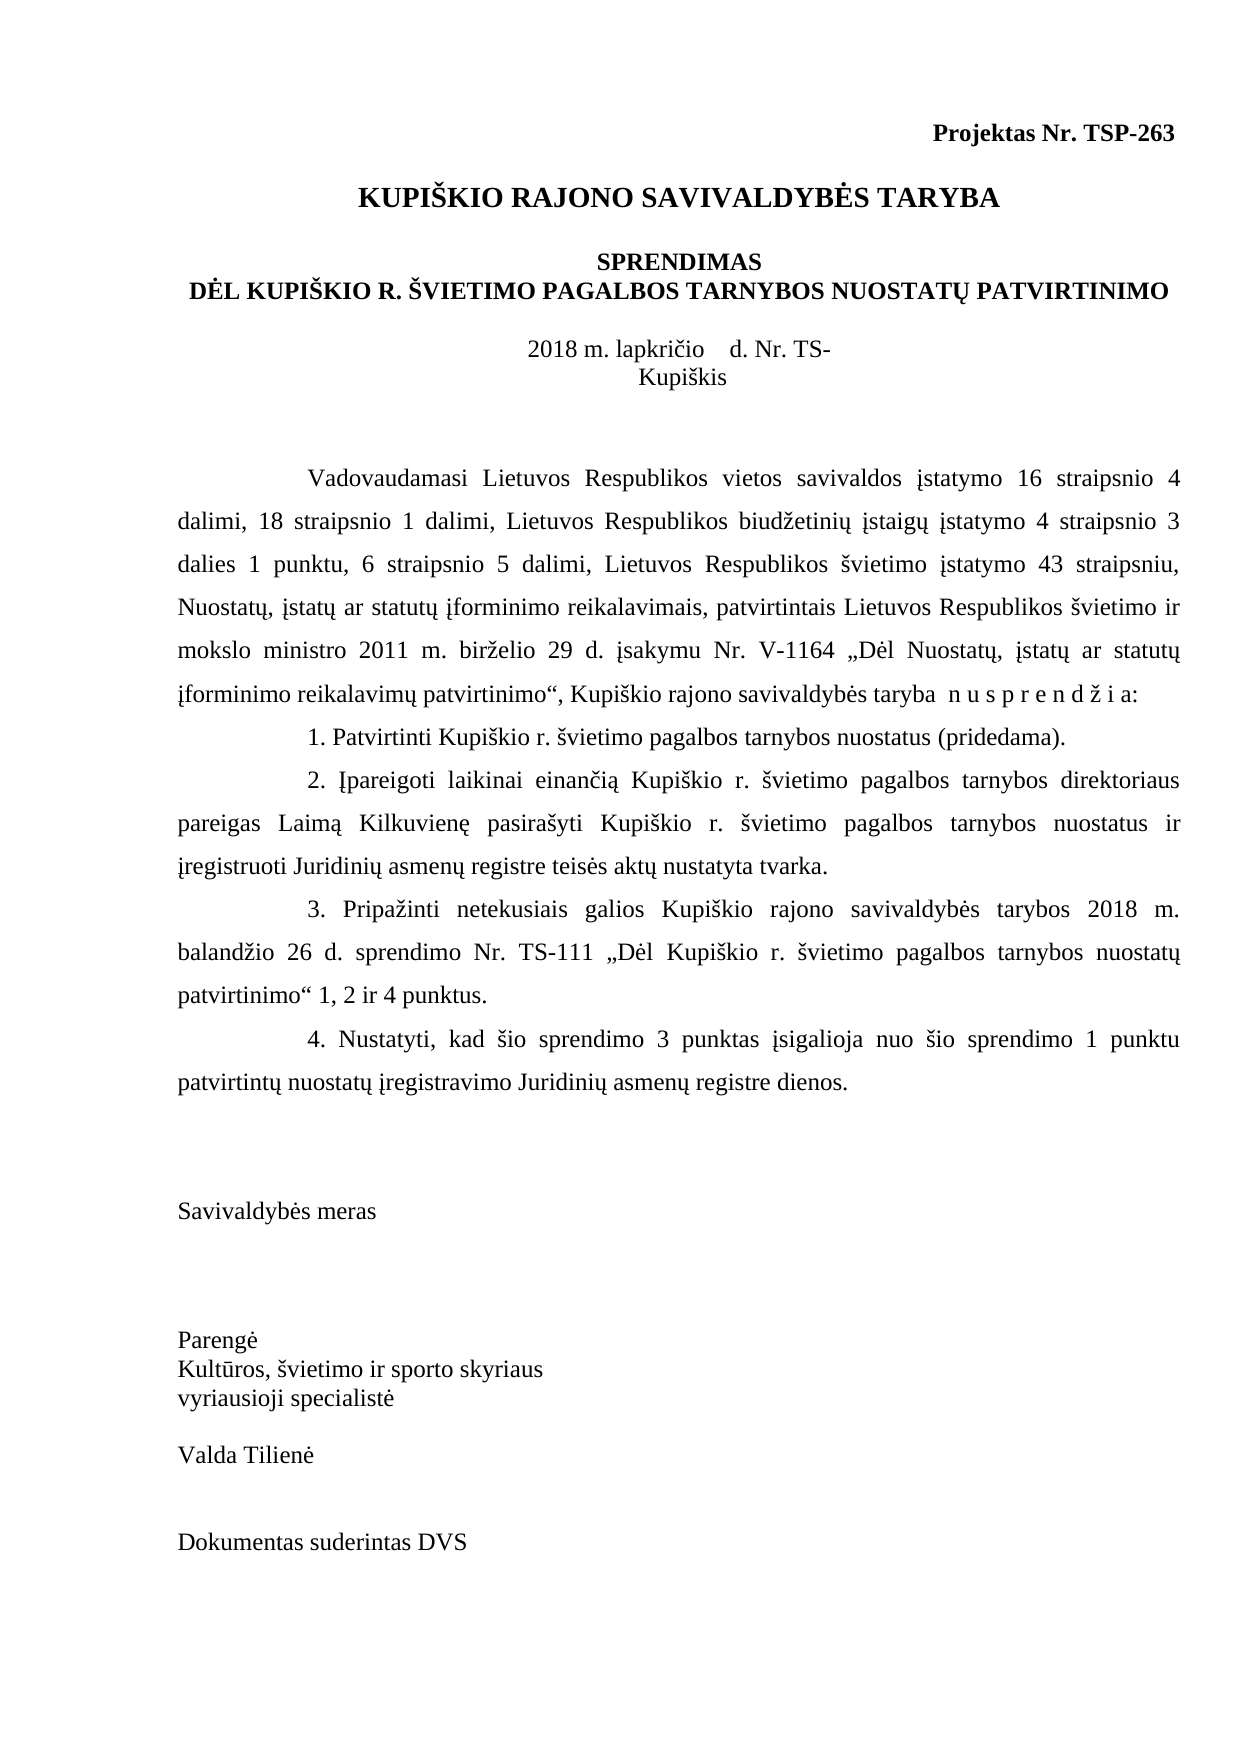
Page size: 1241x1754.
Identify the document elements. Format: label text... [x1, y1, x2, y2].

text 4. Nustatyti, kad šio sprendimo 3 punktas įsigalioja nuo šio sprendimo 1 punktu patvirtintų nuostatų įregistravimo Juridinių asmenų registre dienos. [177, 1024, 1181, 1096]
text Valda Tilienė [177, 1441, 1181, 1469]
text Savivaldybės meras [177, 1196, 1181, 1225]
text Vadovaudamasi Lietuvos Respublikos vietos savivaldos įstatymo 16 straipsnio 4 dalimi, 18 straipsnio 1 dalimi, Lietuvos Respublikos biudžetinių įstaigų įstatymo 4 straipsnio 3 dalies 1 punktu, 6 straipsnio 5 dalimi, Lietuvos Respublikos švietimo įstatymo 43 straipsniu, Nuostatų, įstatų ar statutų įforminimo reikalavimais, patvirtintais Lietuvos Respublikos švietimo ir mokslo ministro 2011 m. birželio 29 d. įsakymu Nr. V-1164 „Dėl Nuostatų, įstatų ar statutų įforminimo reikalavimų patvirtinimo“, Kupiškio rajono savivaldybės taryba n u s p r e n d ž i a: [177, 463, 1181, 707]
text KUPIŠKIO RAJONO SAVIVALDYBĖS TARYBA [177, 180, 1181, 214]
text vyriausioji specialistė [177, 1383, 1181, 1412]
text 1. Patvirtinti Kupiškio r. švietimo pagalbos tarnybos nuostatus (pridedama). [177, 722, 1181, 751]
text Kultūros, švietimo ir sporto skyriaus [177, 1354, 1181, 1383]
text Parengė [177, 1326, 1181, 1354]
text Kupiškis [177, 362, 1181, 391]
text Projektas Nr. TSP-263 [177, 118, 1181, 147]
text Dokumentas suderintas DVS [177, 1527, 1181, 1556]
text 3. Pripažinti netekusiais galios Kupiškio rajono savivaldybės tarybos 2018 m. balandžio 26 d. sprendimo Nr. TS-111 „Dėl Kupiškio r. švietimo pagalbos tarnybos nuostatų patvirtinimo“ 1, 2 ir 4 punktus. [177, 894, 1181, 1009]
text 2. Įpareigoti laikinai einančią Kupiškio r. švietimo pagalbos tarnybos direktoriaus pareigas Laimą Kilkuvienę pasirašyti Kupiškio r. švietimo pagalbos tarnybos nuostatus ir įregistruoti Juridinių asmenų registre teisės aktų nustatyta tvarka. [177, 765, 1181, 880]
text DĖL KUPIŠKIO R. ŠVIETIMO PAGALBOS TARNYBOS nuostatų PATVIRTINIMO [177, 276, 1181, 305]
text 2018 m. lapkričio d. Nr. TS- [177, 334, 1181, 362]
text SPRENDIMAS [177, 247, 1181, 276]
